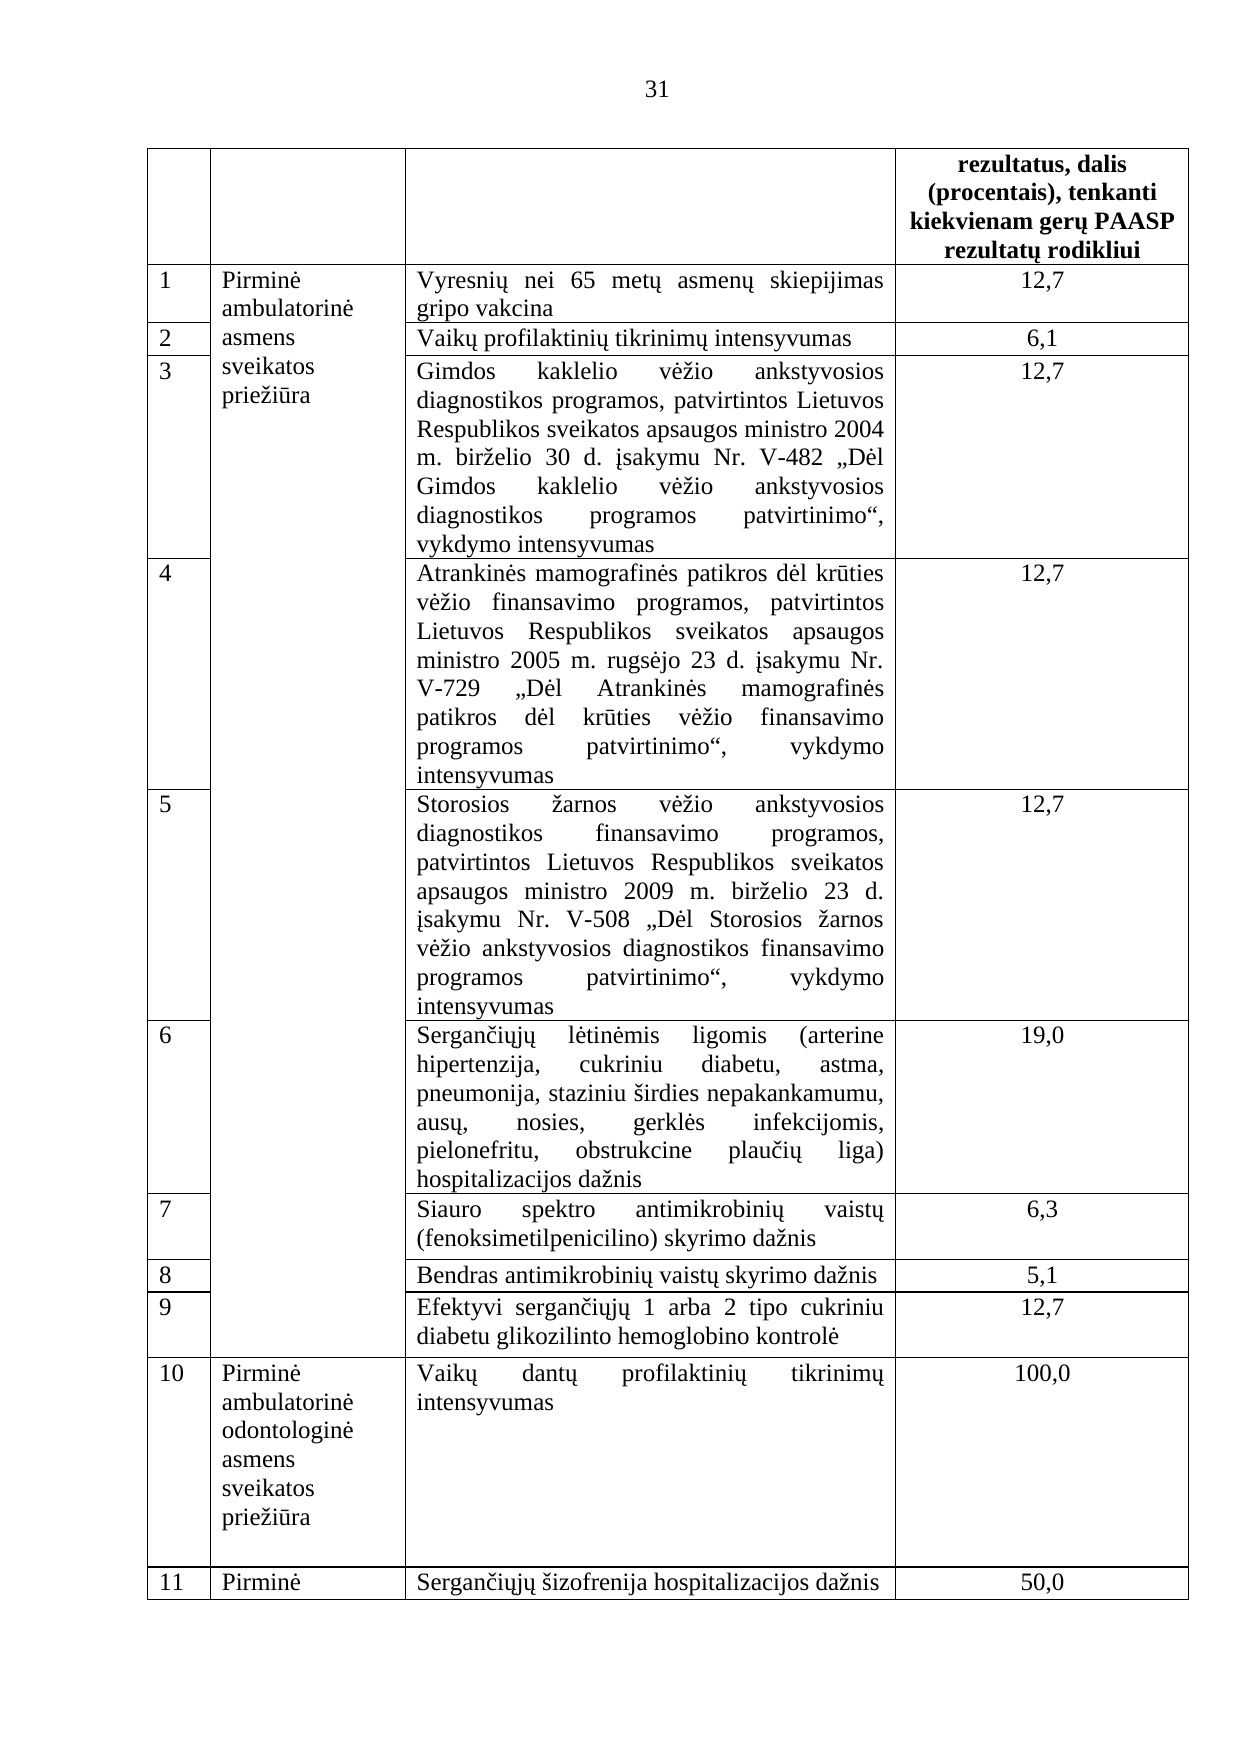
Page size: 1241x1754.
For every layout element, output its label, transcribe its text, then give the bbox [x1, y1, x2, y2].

table_cell Vyresnių nei 65 metų asmenų skiepijimas gripo vakcina [406, 265, 895, 322]
table_cell Pirminė [211, 1568, 405, 1599]
table_cell 6 [148, 1021, 210, 1193]
table_cell 2 [148, 323, 210, 355]
table_cell 8 [148, 1260, 210, 1291]
table_header [148, 149, 210, 264]
table_cell Pirminė ambulatorinė odontologinė asmens sveikatos priežiūra [211, 1358, 405, 1566]
table_cell 12,7 [896, 559, 1188, 788]
table_header [211, 149, 405, 264]
table_cell Efektyvi sergančiųjų 1 arba 2 tipo cukriniu diabetu glikozilinto hemoglobino kontrolė [406, 1293, 895, 1357]
table_header [406, 149, 895, 264]
table_cell 12,7 [896, 1293, 1188, 1357]
table_cell Gimdos kaklelio vėžio ankstyvosios diagnostikos programos, patvirtintos Lietuvos Respublikos sveikatos apsaugos ministro 2004 m. birželio 30 d. įsakymu Nr. V-482 „Dėl Gimdos kaklelio vėžio ankstyvosios diagnostikos programos patvirtinimo“, vykdymo intensyvumas [406, 356, 895, 557]
table_cell 4 [148, 559, 210, 788]
table_cell 7 [148, 1194, 210, 1259]
table_cell 12,7 [896, 790, 1188, 1019]
table_cell 5 [148, 790, 210, 1019]
table_cell Pirminė ambulatorinė asmens sveikatos priežiūra [211, 265, 405, 1357]
table_cell 50,0 [896, 1568, 1188, 1599]
table_cell Siauro spektro antimikrobinių vaistų (fenoksimetilpenicilino) skyrimo dažnis [406, 1194, 895, 1259]
table_cell 100,0 [896, 1358, 1188, 1566]
table_cell 10 [148, 1358, 210, 1566]
table_cell 1 [148, 265, 210, 322]
table_cell Sergančiųjų šizofrenija hospitalizacijos dažnis [406, 1568, 895, 1599]
table_cell 11 [148, 1568, 210, 1599]
table_cell 3 [148, 356, 210, 557]
table_cell Bendras antimikrobinių vaistų skyrimo dažnis [406, 1260, 895, 1291]
table_cell Storosios žarnos vėžio ankstyvosios diagnostikos finansavimo programos, patvirtintos Lietuvos Respublikos sveikatos apsaugos ministro 2009 m. birželio 23 d. įsakymu Nr. V-508 „Dėl Storosios žarnos vėžio ankstyvosios diagnostikos finansavimo programos patvirtinimo“, vykdymo intensyvumas [406, 790, 895, 1019]
table_cell 6,1 [896, 323, 1188, 355]
table_header rezultatus, dalis (procentais), tenkanti kiekvienam gerų PAASP rezultatų rodikliui [896, 149, 1188, 264]
table_cell 5,1 [896, 1260, 1188, 1291]
table_cell Vaikų dantų profilaktinių tikrinimų intensyvumas [406, 1358, 895, 1566]
table_cell 9 [148, 1293, 210, 1357]
table_cell Atrankinės mamografinės patikros dėl krūties vėžio finansavimo programos, patvirtintos Lietuvos Respublikos sveikatos apsaugos ministro 2005 m. rugsėjo 23 d. įsakymu Nr. V-729 „Dėl Atrankinės mamografinės patikros dėl krūties vėžio finansavimo programos patvirtinimo“, vykdymo intensyvumas [406, 559, 895, 788]
table_cell 12,7 [896, 265, 1188, 322]
table_cell 19,0 [896, 1021, 1188, 1193]
table_cell Sergančiųjų lėtinėmis ligomis (arterine hipertenzija, cukriniu diabetu, astma, pneumonija, staziniu širdies nepakankamumu, ausų, nosies, gerklės infekcijomis, pielonefritu, obstrukcine plaučių liga) hospitalizacijos dažnis [406, 1021, 895, 1193]
table_cell 6,3 [896, 1194, 1188, 1259]
table_cell Vaikų profilaktinių tikrinimų intensyvumas [406, 323, 895, 355]
table_cell 12,7 [896, 356, 1188, 557]
